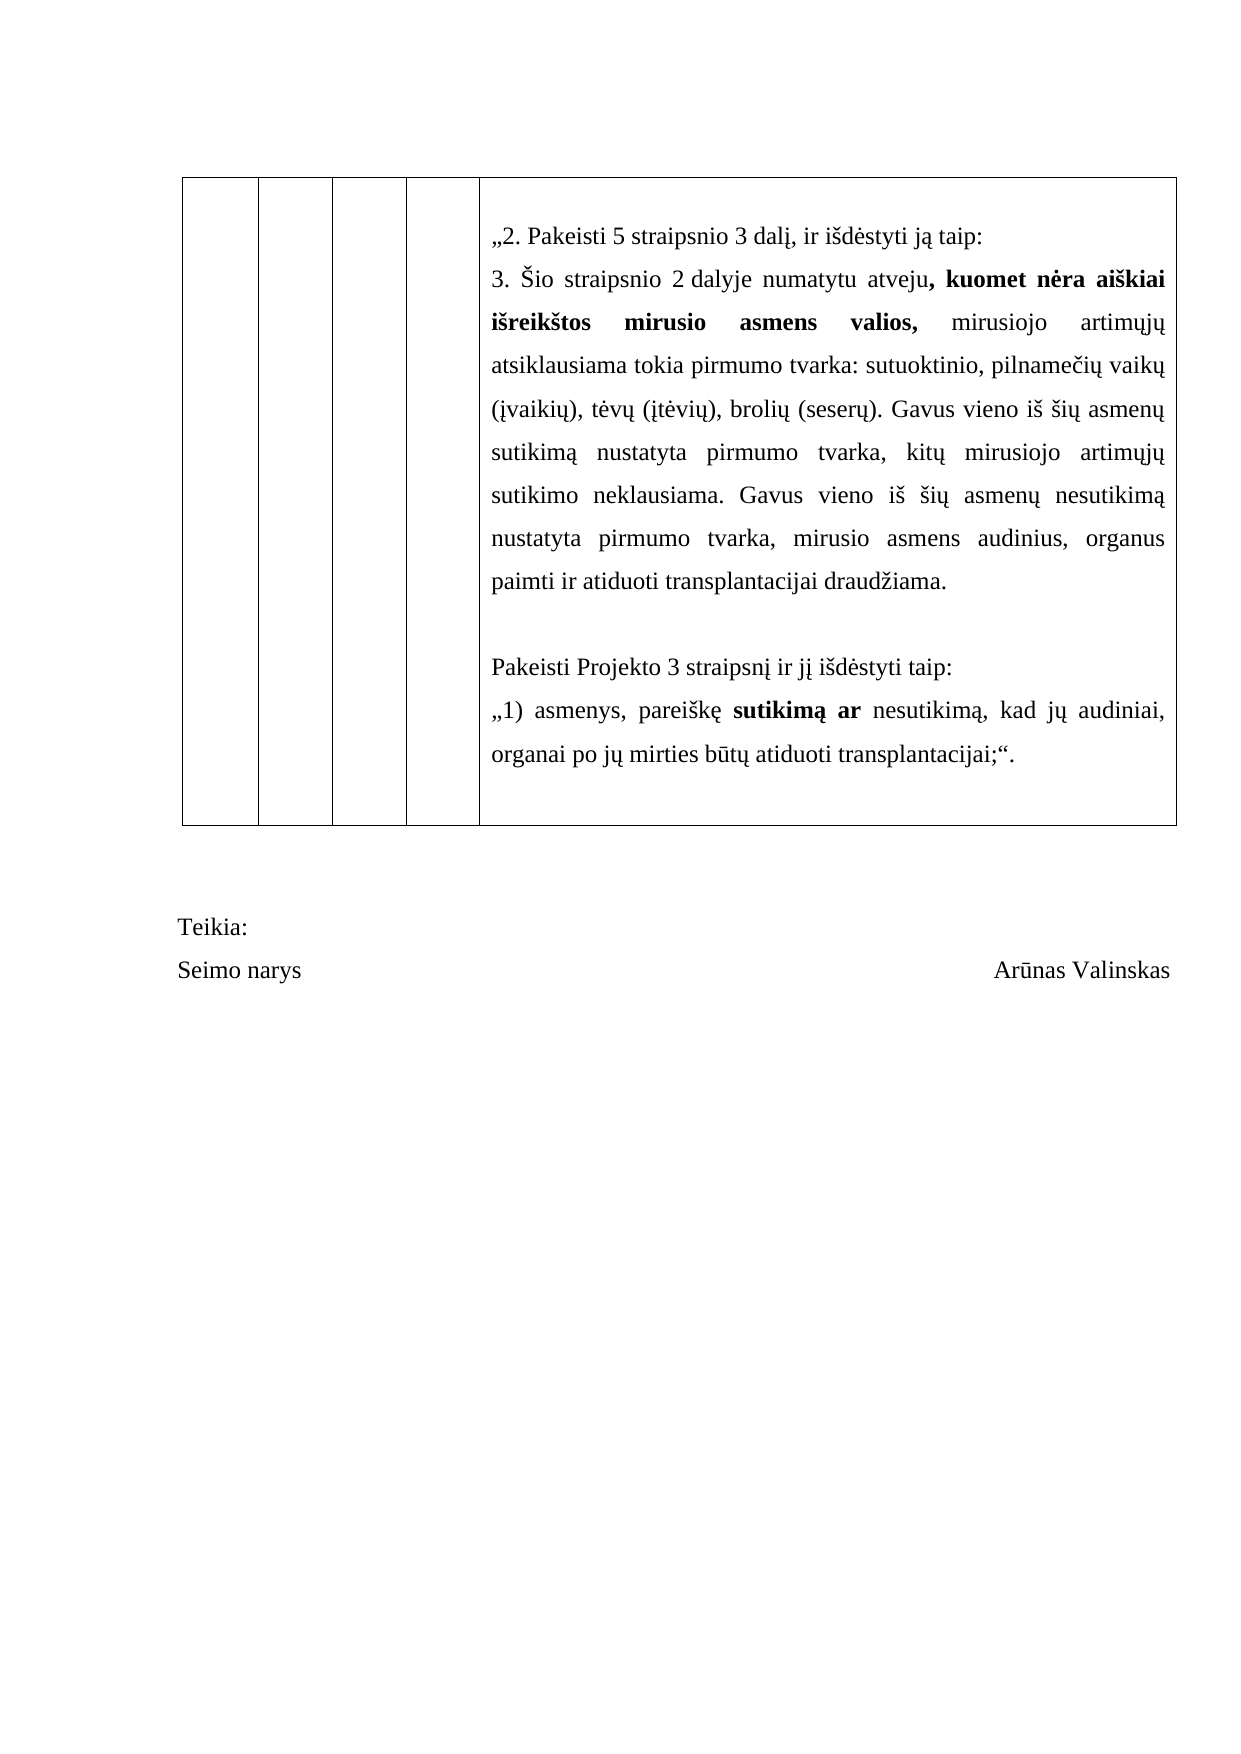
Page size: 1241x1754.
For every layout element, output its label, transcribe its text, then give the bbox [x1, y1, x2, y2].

text Teikia: [177, 912, 1182, 941]
table_cell „2. Pakeisti 5 straipsnio 3 dalį, ir išdėstyti ją taip: 3. Šio straipsnio 2 dalyje numatytu atveju, kuomet nėra aiškiai išreikštos mirusio asmens valios, mirusiojo artimųjų atsiklausiama tokia pirmumo tvarka: sutuoktinio, pilnamečių vaikų (įvaikių), tėvų (įtėvių), brolių (seserų). Gavus vieno iš šių asmenų sutikimą nustatyta pirmumo tvarka, kitų mirusiojo artimųjų sutikimo neklausiama. Gavus vieno iš šių asmenų nesutikimą nustatyta pirmumo tvarka, mirusio asmens audinius, organus paimti ir atiduoti transplantacijai draudžiama. Pakeisti Projekto 3 straipsnį ir jį išdėstyti taip: „1) asmenys, pareiškę sutikimą ar nesutikimą, kad jų audiniai, organai po jų mirties būtų atiduoti transplantacijai;“. [480, 178, 1176, 825]
table_cell [259, 178, 332, 825]
text Seimo narys Arūnas Valinskas [177, 955, 1182, 984]
table_cell [333, 178, 406, 825]
table_cell [407, 178, 479, 825]
table_cell [183, 178, 258, 825]
